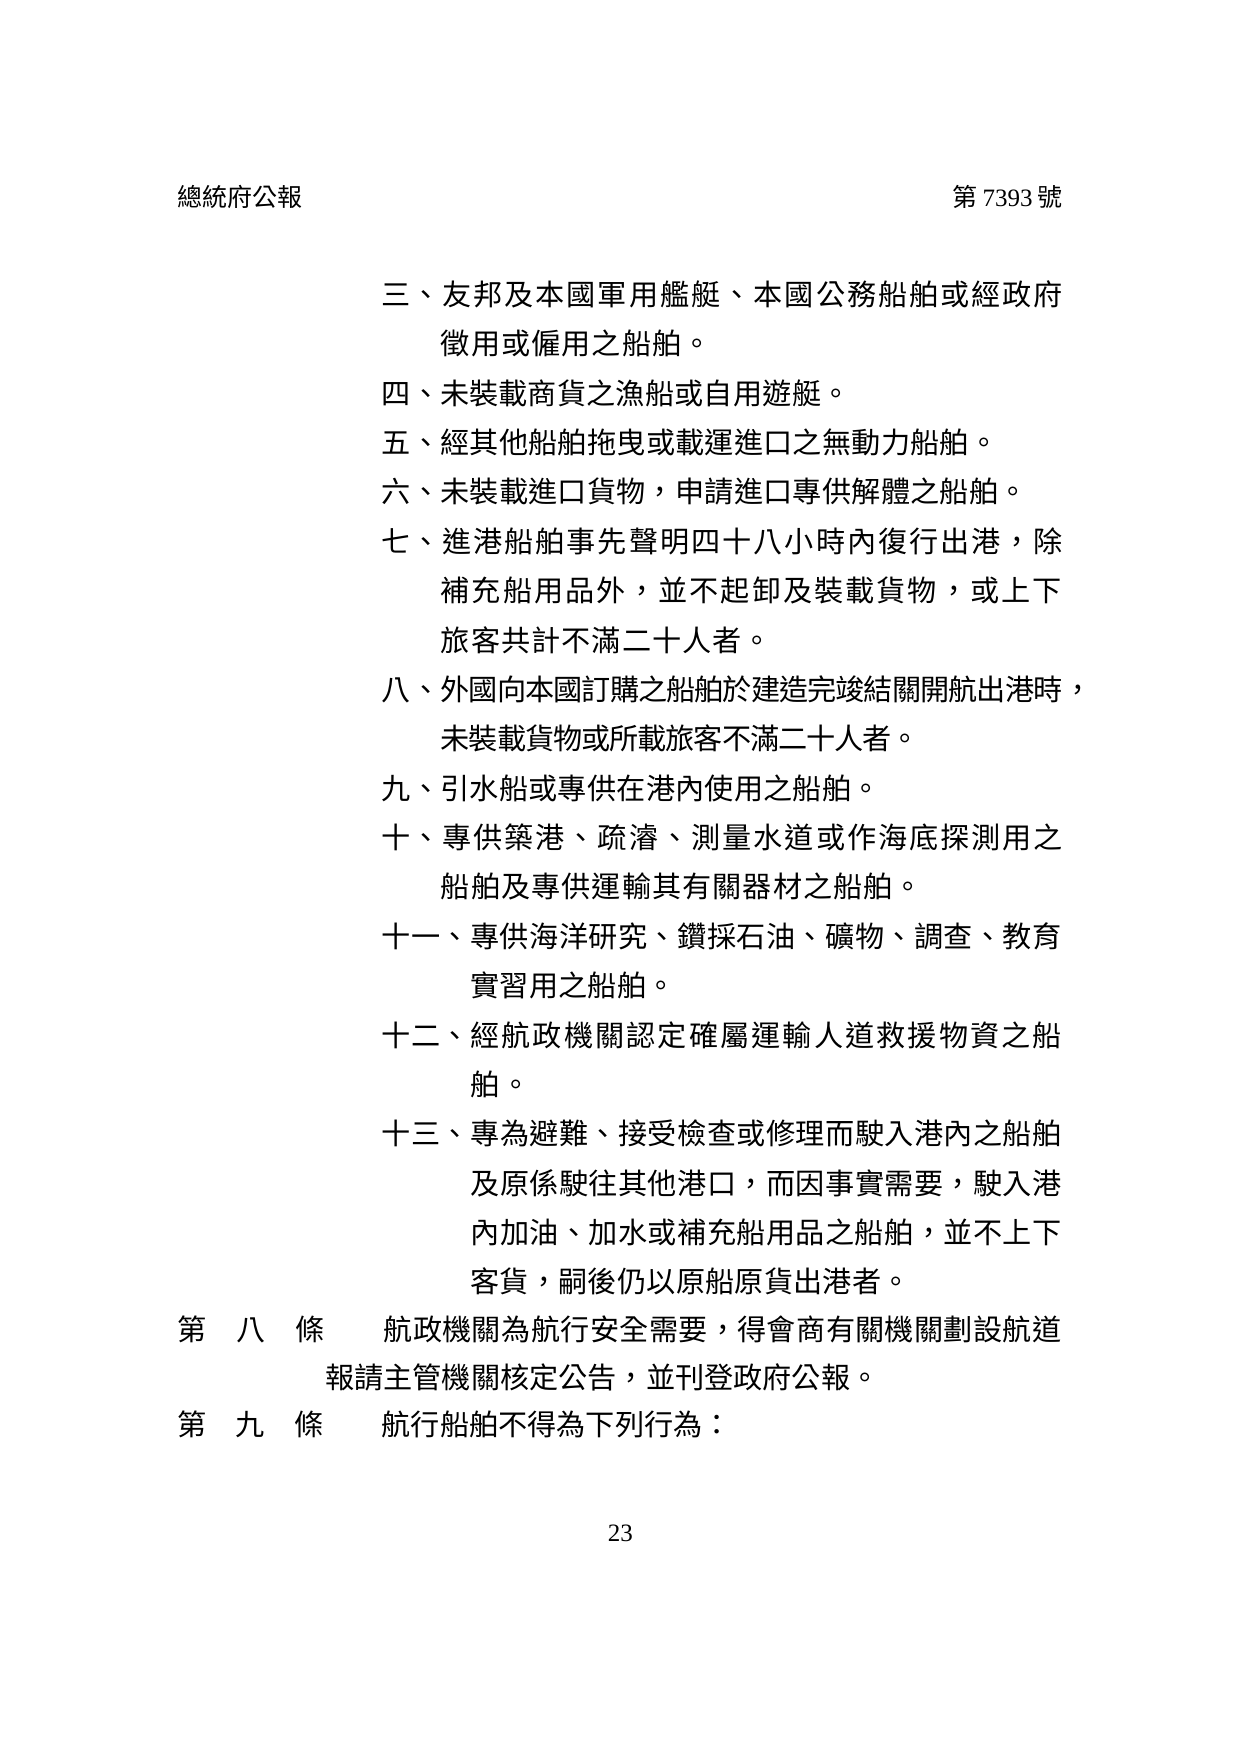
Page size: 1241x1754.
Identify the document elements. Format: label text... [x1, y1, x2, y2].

text 三、友邦及本國軍用艦艇、本國公務船舶或經政府徵用或僱用之船舶。 [381, 266, 1063, 364]
text 七、進港船舶事先聲明四十八小時內復行出港，除補充船用品外，並不起卸及裝載貨物，或上下旅客共計不滿二十人者。 [381, 513, 1063, 661]
text 六、未裝載進口貨物，申請進口專供解體之船舶。 [381, 463, 1063, 513]
text 五、經其他船舶拖曳或載運進口之無動力船舶。 [381, 414, 1063, 463]
text 十一、專供海洋研究、鑽採石油、礦物、調查、教育實習用之船舶。 [381, 908, 1063, 1006]
text 第 八 條 航政機關為航行安全需要，得會商有關機關劃設航道，報請主管機關核定公告，並刊登政府公報。 [177, 1303, 1063, 1397]
text 八、外國向本國訂購之船舶於建造完竣結關開航出港時，未裝載貨物或所載旅客不滿二十人者。 [381, 661, 1063, 759]
text 九、引水船或專供在港內使用之船舶。 [381, 759, 1063, 809]
text 四、未裝載商貨之漁船或自用遊艇。 [381, 364, 1063, 414]
text 十二、經航政機關認定確屬運輸人道救援物資之船舶。 [381, 1006, 1063, 1105]
text 第 九 條 航行船舶不得為下列行為： [177, 1397, 1063, 1445]
text 十、專供築港、疏濬、測量水道或作海底探測用之船舶及專供運輸其有關器材之船舶。 [381, 809, 1063, 908]
text 十三、專為避難、接受檢查或修理而駛入港內之船舶及原係駛往其他港口，而因事實需要，駛入港內加油、加水或補充船用品之船舶，並不上下客貨，嗣後仍以原船原貨出港者。 [381, 1105, 1063, 1303]
